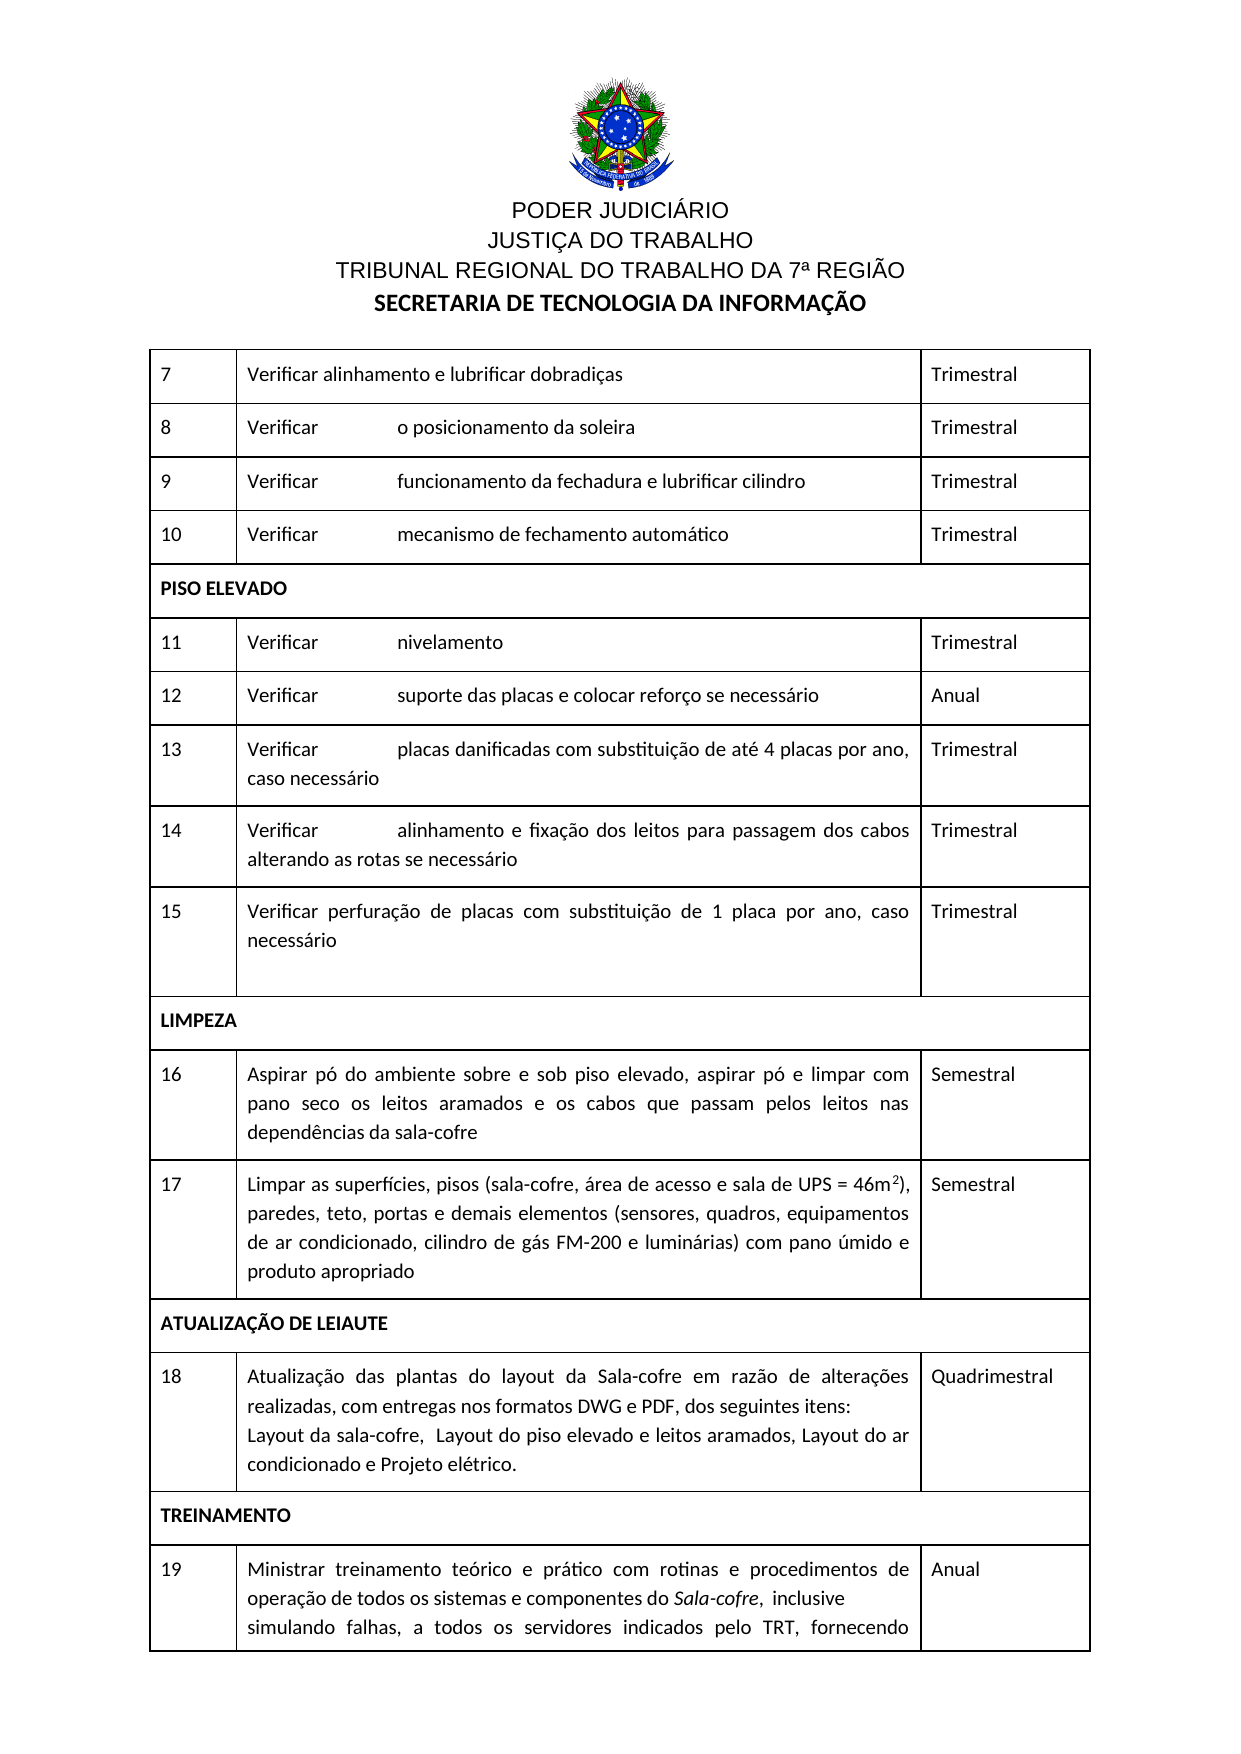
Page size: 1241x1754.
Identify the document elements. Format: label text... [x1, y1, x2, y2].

table_cell Quadrimestral [922, 1353, 1089, 1491]
table_cell Anual [922, 1546, 1089, 1650]
table_cell 16 [151, 1051, 236, 1159]
table_cell 19 [151, 1546, 236, 1650]
table_cell Trimestral [922, 511, 1089, 563]
table_cell Semestral [922, 1161, 1089, 1298]
table_cell Trimestral [922, 404, 1089, 456]
table_cell Trimestral [922, 888, 1089, 996]
table_cell Verificar alinhamento e fixação dos leitos para passagem dos cabos alterando as rotas se necessário [237, 807, 920, 886]
table_cell 11 [151, 619, 236, 671]
table_cell Verificar placas danificadas com substituição de até 4 placas por ano, caso necessário [237, 726, 920, 805]
table_cell Verificar mecanismo de fechamento automático [237, 511, 920, 563]
table_cell Verificar alinhamento e lubrificar dobradiças [237, 350, 920, 402]
table_cell 7 [151, 350, 236, 402]
table_cell 9 [151, 458, 236, 510]
table_cell 8 [151, 404, 236, 456]
table_cell 10 [151, 511, 236, 563]
table_cell Aspirar pó do ambiente sobre e sob piso elevado, aspirar pó e limpar com pano seco os leitos aramados e os cabos que passam pelos leitos nas dependências da sala-cofre [237, 1051, 920, 1159]
table_cell Verificar nivelamento [237, 619, 920, 671]
table_cell Atualização das plantas do layout da Sala-cofre em razão de alterações realizadas, com entregas nos formatos DWG e PDF, dos seguintes itens: Layout da sala-cofre, Layout do piso elevado e leitos aramados, Layout do ar condicionado e Projeto elétrico. [237, 1353, 920, 1491]
table_cell Trimestral [922, 807, 1089, 886]
table_cell 15 [151, 888, 236, 996]
table_cell Trimestral [922, 619, 1089, 671]
table_cell Verificar perfuração de placas com substituição de 1 placa por ano, caso necessário [237, 888, 920, 996]
table_cell LIMPEZA [151, 997, 1089, 1049]
table_cell ATUALIZAÇÃO DE LEIAUTE [151, 1300, 1089, 1352]
table_cell Verificar funcionamento da fechadura e lubrificar cilindro [237, 458, 920, 510]
table_cell Ministrar treinamento teórico e prático com rotinas e procedimentos de operação de todos os sistemas e componentes do Sala-cofre, inclusive simulando falhas, a todos os servidores indicados pelo TRT, fornecendo [237, 1546, 920, 1650]
table_cell Anual [922, 672, 1089, 724]
table_cell Verificar suporte das placas e colocar reforço se necessário [237, 672, 920, 724]
table_cell Limpar as superfícies, pisos (sala-cofre, área de acesso e sala de UPS = 46m2), paredes, teto, portas e demais elementos (sensores, quadros, equipamentos de ar condicionado, cilindro de gás FM-200 e luminárias) com pano úmido e produto apropriado [237, 1161, 920, 1298]
table_cell 13 [151, 726, 236, 805]
table_cell TREINAMENTO [151, 1492, 1089, 1544]
table_cell Trimestral [922, 350, 1089, 402]
table_cell Semestral [922, 1051, 1089, 1159]
table_cell 17 [151, 1161, 236, 1298]
table_cell 12 [151, 672, 236, 724]
table_cell Trimestral [922, 726, 1089, 805]
table_cell PISO ELEVADO [151, 565, 1089, 617]
table_cell Trimestral [922, 458, 1089, 510]
table_cell Verificar o posicionamento da soleira [237, 404, 920, 456]
table_cell 14 [151, 807, 236, 886]
table_cell 18 [151, 1353, 236, 1491]
